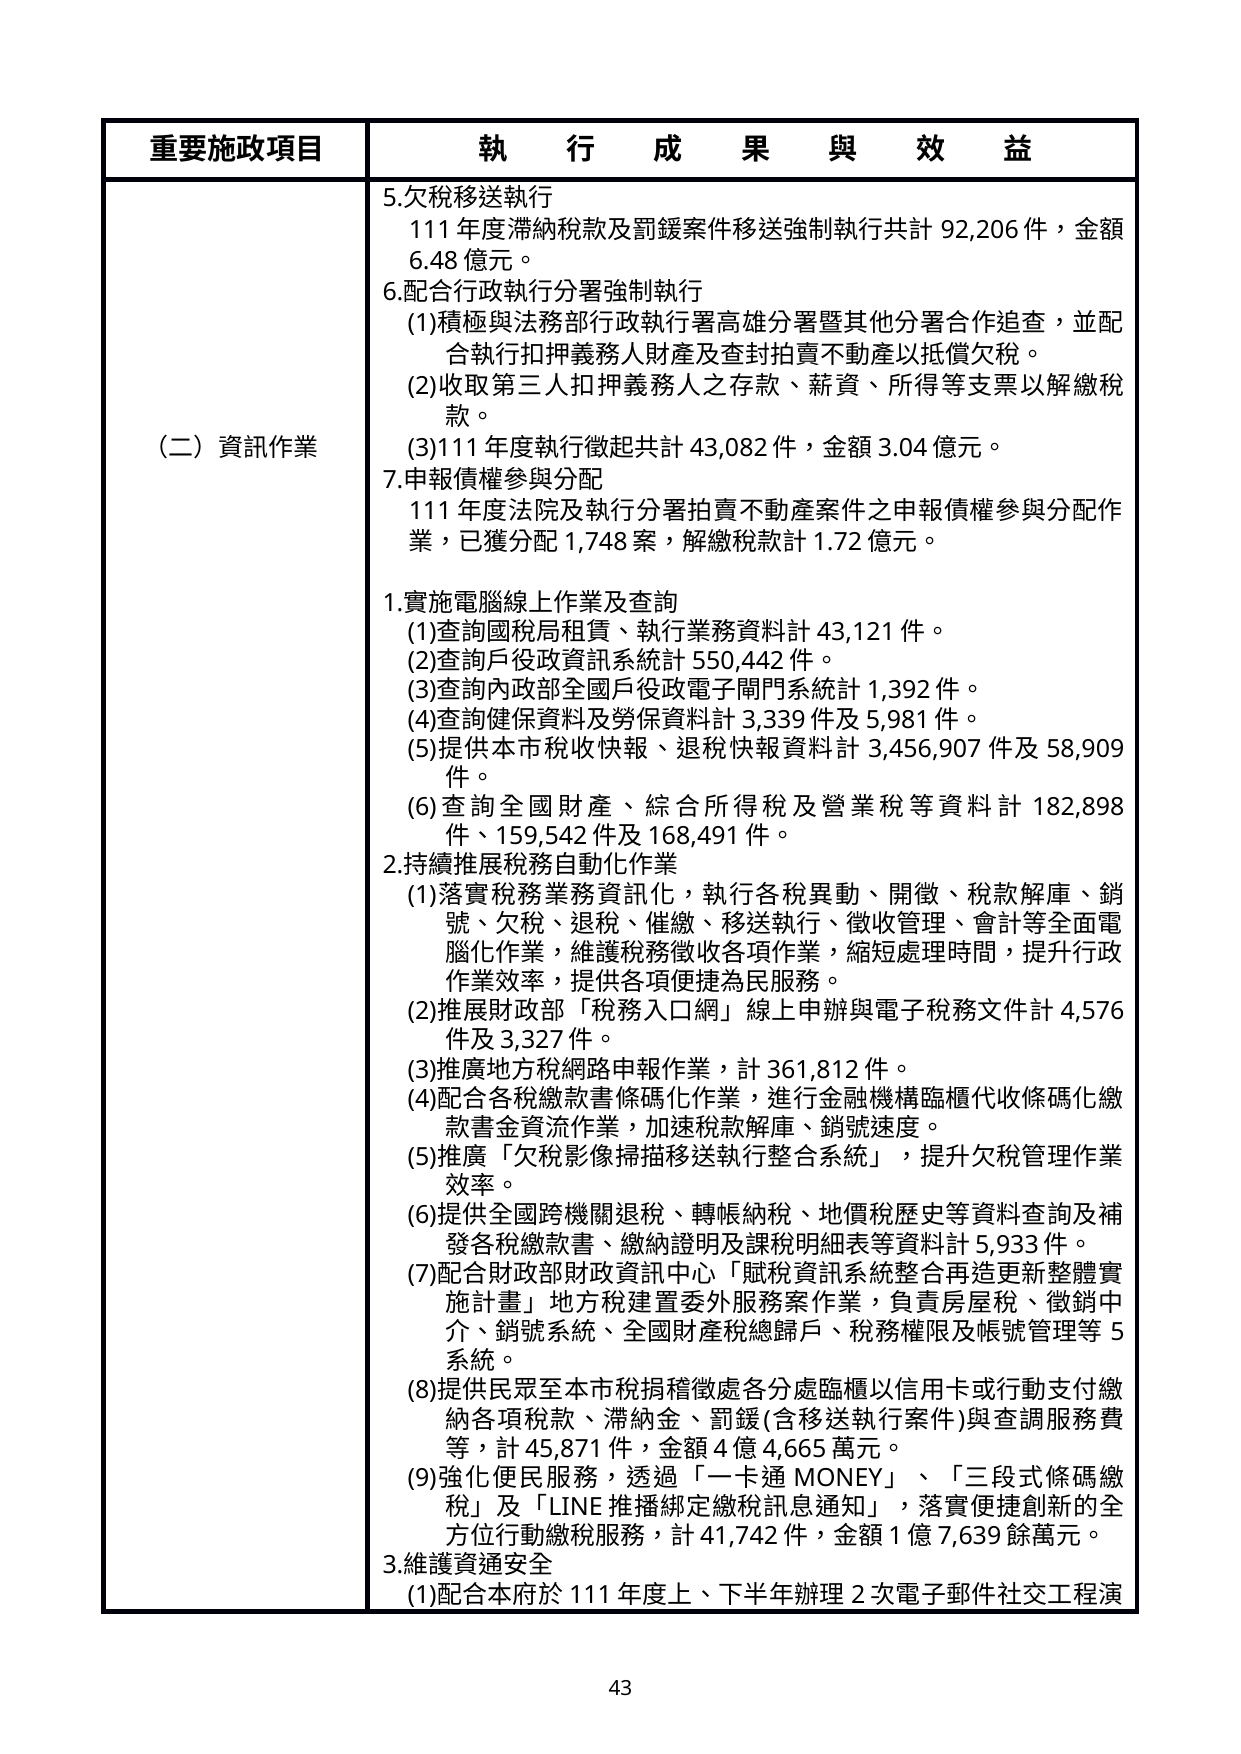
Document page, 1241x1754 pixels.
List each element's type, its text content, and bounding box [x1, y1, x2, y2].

table_header 重要施政項目 [106, 123, 365, 177]
table_cell 5.欠稅移送執行 111年度滯納稅款及罰鍰案件移送強制執行共計92,206件，金額 6.48億元。 6.配合行政執行分署強制執行 (1)積極與法務部行政執行署高雄分署暨其他分署合作追查，並配合執行扣押義務人財產及查封拍賣不動產以抵償欠稅。 (2)收取第三人扣押義務人之存款、薪資、所得等支票以解繳稅款。 (3)111年度執行徵起共計43,082件，金額3.04億元。 7.申報債權參與分配 111年度法院及執行分署拍賣不動產案件之申報債權參與分配作業，已獲分配1,748案，解繳稅款計1.72億元。 1.實施電腦線上作業及查詢 (1)查詢國稅局租賃、執行業務資料計43,121件。 (2)查詢戶役政資訊系統計550,442件。 (3)查詢內政部全國戶役政電子閘門系統計1,392件。 (4)查詢健保資料及勞保資料計3,339件及5,981件。 (5)提供本市稅收快報、退稅快報資料計3,456,907件及58,909件。 (6)查詢全國財產、綜合所得稅及營業稅等資料計182,898件、159,542件及168,491件。 2.持續推展稅務自動化作業 (1)落實稅務業務資訊化，執行各稅異動、開徵、稅款解庫、銷號、欠稅、退稅、催繳、移送執行、徵收管理、會計等全面電腦化作業，維護稅務徵收各項作業，縮短處理時間，提升行政作業效率，提供各項便捷為民服務。 (2)推展財政部「稅務入口網」線上申辦與電子稅務文件計4,576件及3,327件。 (3)推廣地方稅網路申報作業，計361,812件。 (4)配合各稅繳款書條碼化作業，進行金融機構臨櫃代收條碼化繳款書金資流作業，加速稅款解庫、銷號速度。 (5)推廣「欠稅影像掃描移送執行整合系統」，提升欠稅管理作業效率。 (6)提供全國跨機關退稅、轉帳納稅、地價稅歷史等資料查詢及補發各稅繳款書、繳納證明及課稅明細表等資料計5,933件。 (7)配合財政部財政資訊中心「賦稅資訊系統整合再造更新整體實施計畫」地方稅建置委外服務案作業，負責房屋稅、徵銷中介、銷號系統、全國財產稅總歸戶、稅務權限及帳號管理等5系統。 (8)提供民眾至本市稅捐稽徵處各分處臨櫃以信用卡或行動支付繳納各項稅款、滯納金、罰鍰(含移送執行案件)與查調服務費等，計45,871件，金額4億4,665萬元。 (9)強化便民服務，透過「一卡通MONEY」、「三段式條碼繳稅」及「LINE推播綁定繳稅訊息通知」，落實便捷創新的全方位行動繳稅服務，計41,742件，金額1億7,639餘萬元。 3.維護資通安全 (1)配合本府於111年度上、下半年辦理2次電子郵件社交工程演 [370, 182, 1135, 1609]
table_header 執 行 成 果 與 效 益 [370, 123, 1135, 177]
table_cell （二）資訊作業 [106, 182, 365, 1609]
